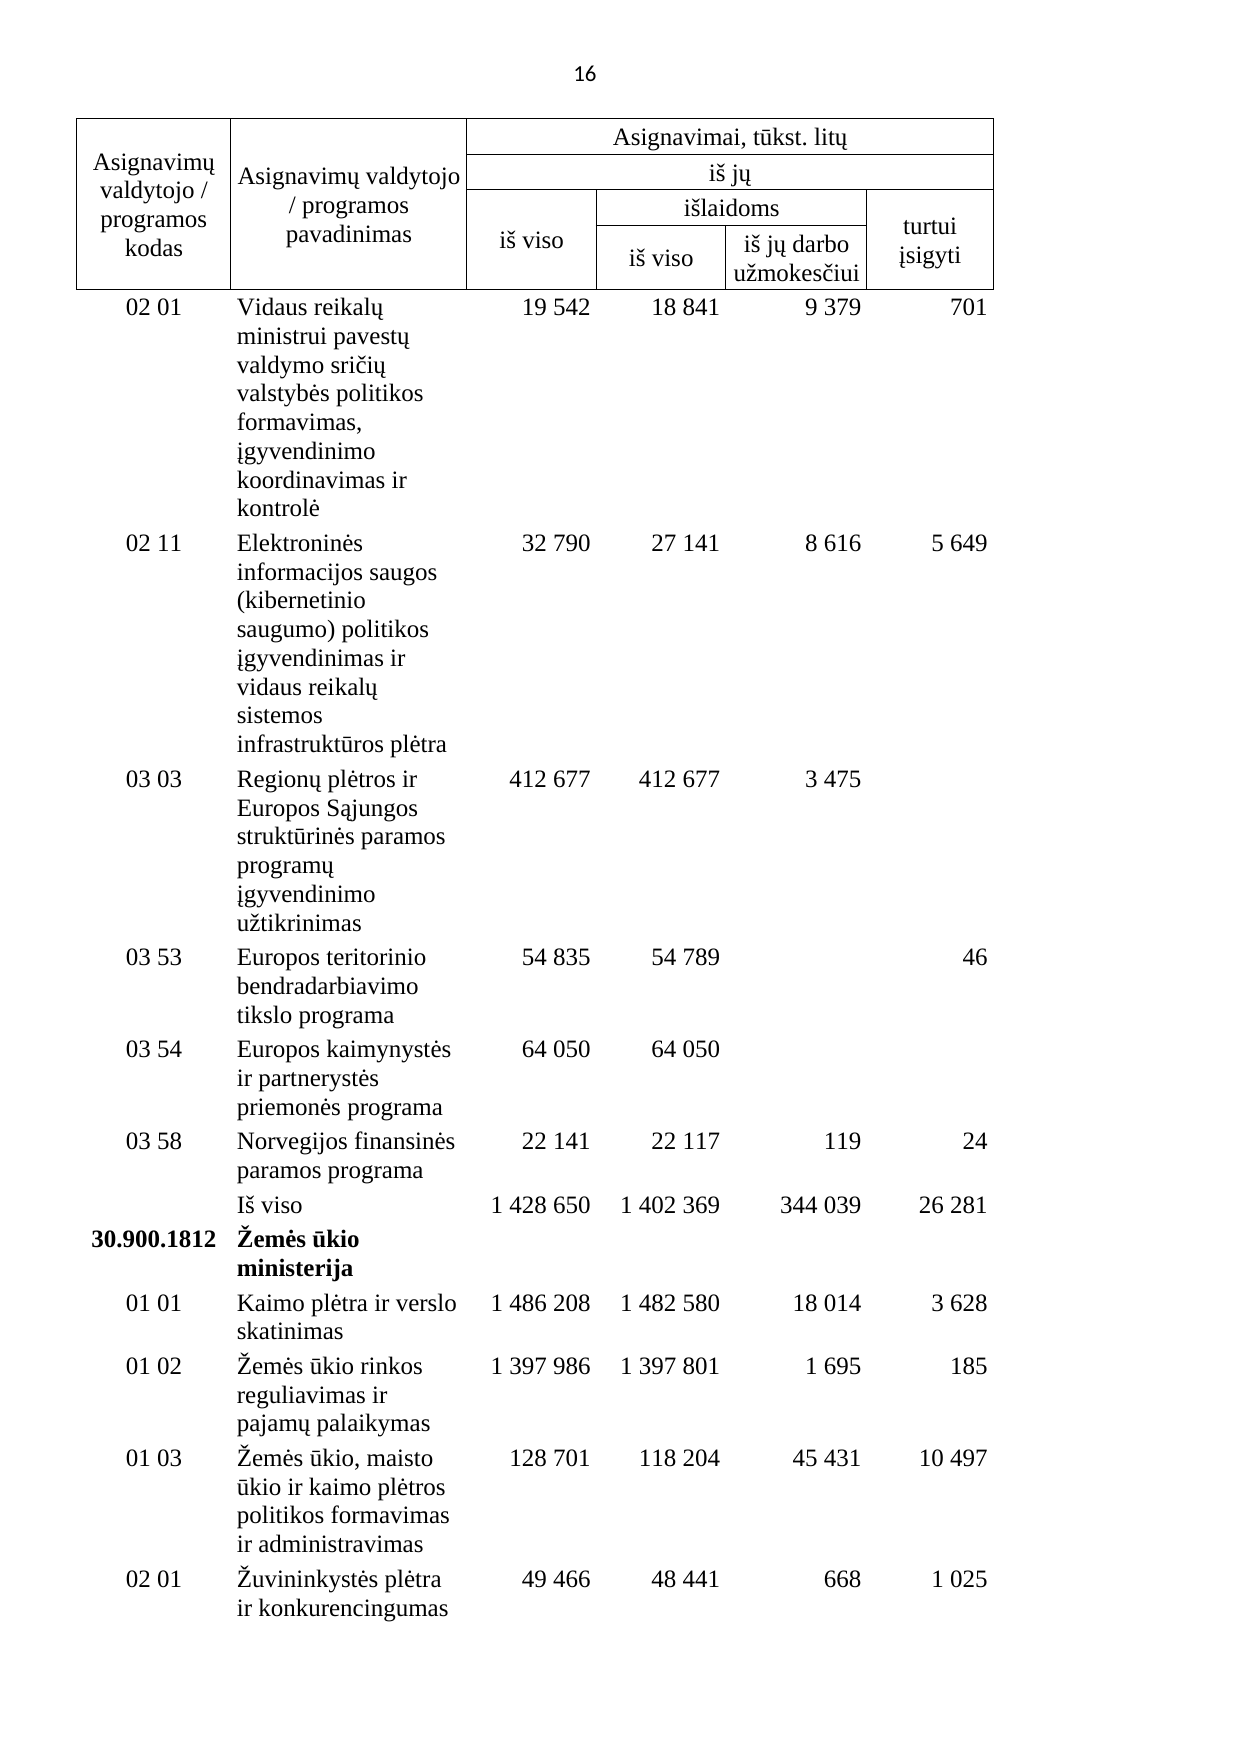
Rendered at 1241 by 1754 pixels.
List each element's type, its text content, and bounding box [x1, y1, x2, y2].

table_cell 02 11 [77, 525, 231, 761]
table_cell iš jų [467, 155, 993, 189]
table_cell 02 01 [77, 290, 231, 525]
table_cell 1 428 650 [467, 1187, 596, 1221]
table_cell [596, 1221, 726, 1285]
table_cell 1 397 986 [467, 1348, 596, 1440]
table_cell 49 466 [467, 1561, 596, 1624]
table_cell 46 [867, 939, 993, 1031]
table_cell 30.900.1812 [77, 1221, 231, 1285]
table_cell 54 835 [467, 939, 596, 1031]
table_header Asignavimų valdytojo / programos kodas [77, 119, 230, 289]
table_cell Vidaus reikalų ministrui pavestų valdymo sričių valstybės politikos formavimas, įgyvendinimo koordinavimas ir kontrolė [231, 290, 467, 525]
table_cell 1 402 369 [596, 1187, 726, 1221]
table_cell 32 790 [467, 525, 596, 761]
table_cell 118 204 [596, 1440, 726, 1561]
table_cell 01 02 [77, 1348, 231, 1440]
table_cell 01 01 [77, 1285, 231, 1348]
table_header Asignavimų valdytojo / programos pavadinimas [231, 119, 466, 289]
table_cell Regionų plėtros ir Europos Sąjungos struktūrinės paramos programų įgyvendinimo užtikrinimas [231, 761, 467, 939]
table_cell 668 [726, 1561, 867, 1624]
table_cell 19 542 [467, 290, 596, 525]
table_cell 1 695 [726, 1348, 867, 1440]
table_cell 64 050 [467, 1031, 596, 1123]
table_cell [726, 939, 867, 1031]
table_cell 128 701 [467, 1440, 596, 1561]
table_cell 5 649 [867, 525, 993, 761]
table_cell Žemės ūkio, maisto ūkio ir kaimo plėtros politikos formavimas ir administravimas [231, 1440, 467, 1561]
table_cell Europos teritorinio bendradarbiavimo tikslo programa [231, 939, 467, 1031]
table_cell 8 616 [726, 525, 867, 761]
table_cell 119 [726, 1124, 867, 1187]
table_cell [867, 1031, 993, 1123]
table_cell Žemės ūkio rinkos reguliavimas ir pajamų palaikymas [231, 1348, 467, 1440]
table_cell 03 58 [77, 1124, 231, 1187]
table_cell 1 397 801 [596, 1348, 726, 1440]
table_cell 03 03 [77, 761, 231, 939]
table_cell Europos kaimynystės ir partnerystės priemonės programa [231, 1031, 467, 1123]
table_cell 27 141 [596, 525, 726, 761]
table_cell 412 677 [467, 761, 596, 939]
table_cell 24 [867, 1124, 993, 1187]
table_cell iš viso [597, 226, 725, 289]
table_cell [726, 1221, 867, 1285]
table_cell 64 050 [596, 1031, 726, 1123]
table_cell [726, 1031, 867, 1123]
table_cell Norvegijos finansinės paramos programa [231, 1124, 467, 1187]
table_cell 18 014 [726, 1285, 867, 1348]
table_cell turtui įsigyti [867, 190, 993, 289]
table_cell 9 379 [726, 290, 867, 525]
table_cell Kaimo plėtra ir verslo skatinimas [231, 1285, 467, 1348]
table_cell 22 117 [596, 1124, 726, 1187]
table_cell 45 431 [726, 1440, 867, 1561]
table_cell 02 01 [77, 1561, 231, 1624]
table_cell Iš viso [231, 1187, 467, 1221]
table_cell 03 53 [77, 939, 231, 1031]
table_cell 1 486 208 [467, 1285, 596, 1348]
table_cell Žemės ūkio ministerija [231, 1221, 467, 1285]
table_cell 54 789 [596, 939, 726, 1031]
table_cell išlaidoms [597, 190, 866, 225]
table_cell 18 841 [596, 290, 726, 525]
table_cell 412 677 [596, 761, 726, 939]
table_cell Elektroninės informacijos saugos (kibernetinio saugumo) politikos įgyvendinimas ir vidaus reikalų sistemos infrastruktūros plėtra [231, 525, 467, 761]
table_cell 48 441 [596, 1561, 726, 1624]
table_cell 10 497 [867, 1440, 993, 1561]
table_cell [467, 1221, 596, 1285]
table_cell [867, 761, 993, 939]
table_cell 01 03 [77, 1440, 231, 1561]
table_cell 26 281 [867, 1187, 993, 1221]
table_cell 1 025 [867, 1561, 993, 1624]
table_cell iš viso [467, 190, 596, 289]
table_cell 1 482 580 [596, 1285, 726, 1348]
table_cell Žuvininkystės plėtra ir konkurencingumas [231, 1561, 467, 1624]
table_cell 701 [867, 290, 993, 525]
table_header Asignavimai, tūkst. litų [467, 119, 993, 154]
table_cell 22 141 [467, 1124, 596, 1187]
table_cell [77, 1187, 231, 1221]
table_cell 3 628 [867, 1285, 993, 1348]
table_cell 3 475 [726, 761, 867, 939]
table_cell 185 [867, 1348, 993, 1440]
table_cell [867, 1221, 993, 1285]
table_cell 344 039 [726, 1187, 867, 1221]
table_cell iš jų darbo užmokesčiui [726, 226, 866, 289]
table_cell 03 54 [77, 1031, 231, 1123]
